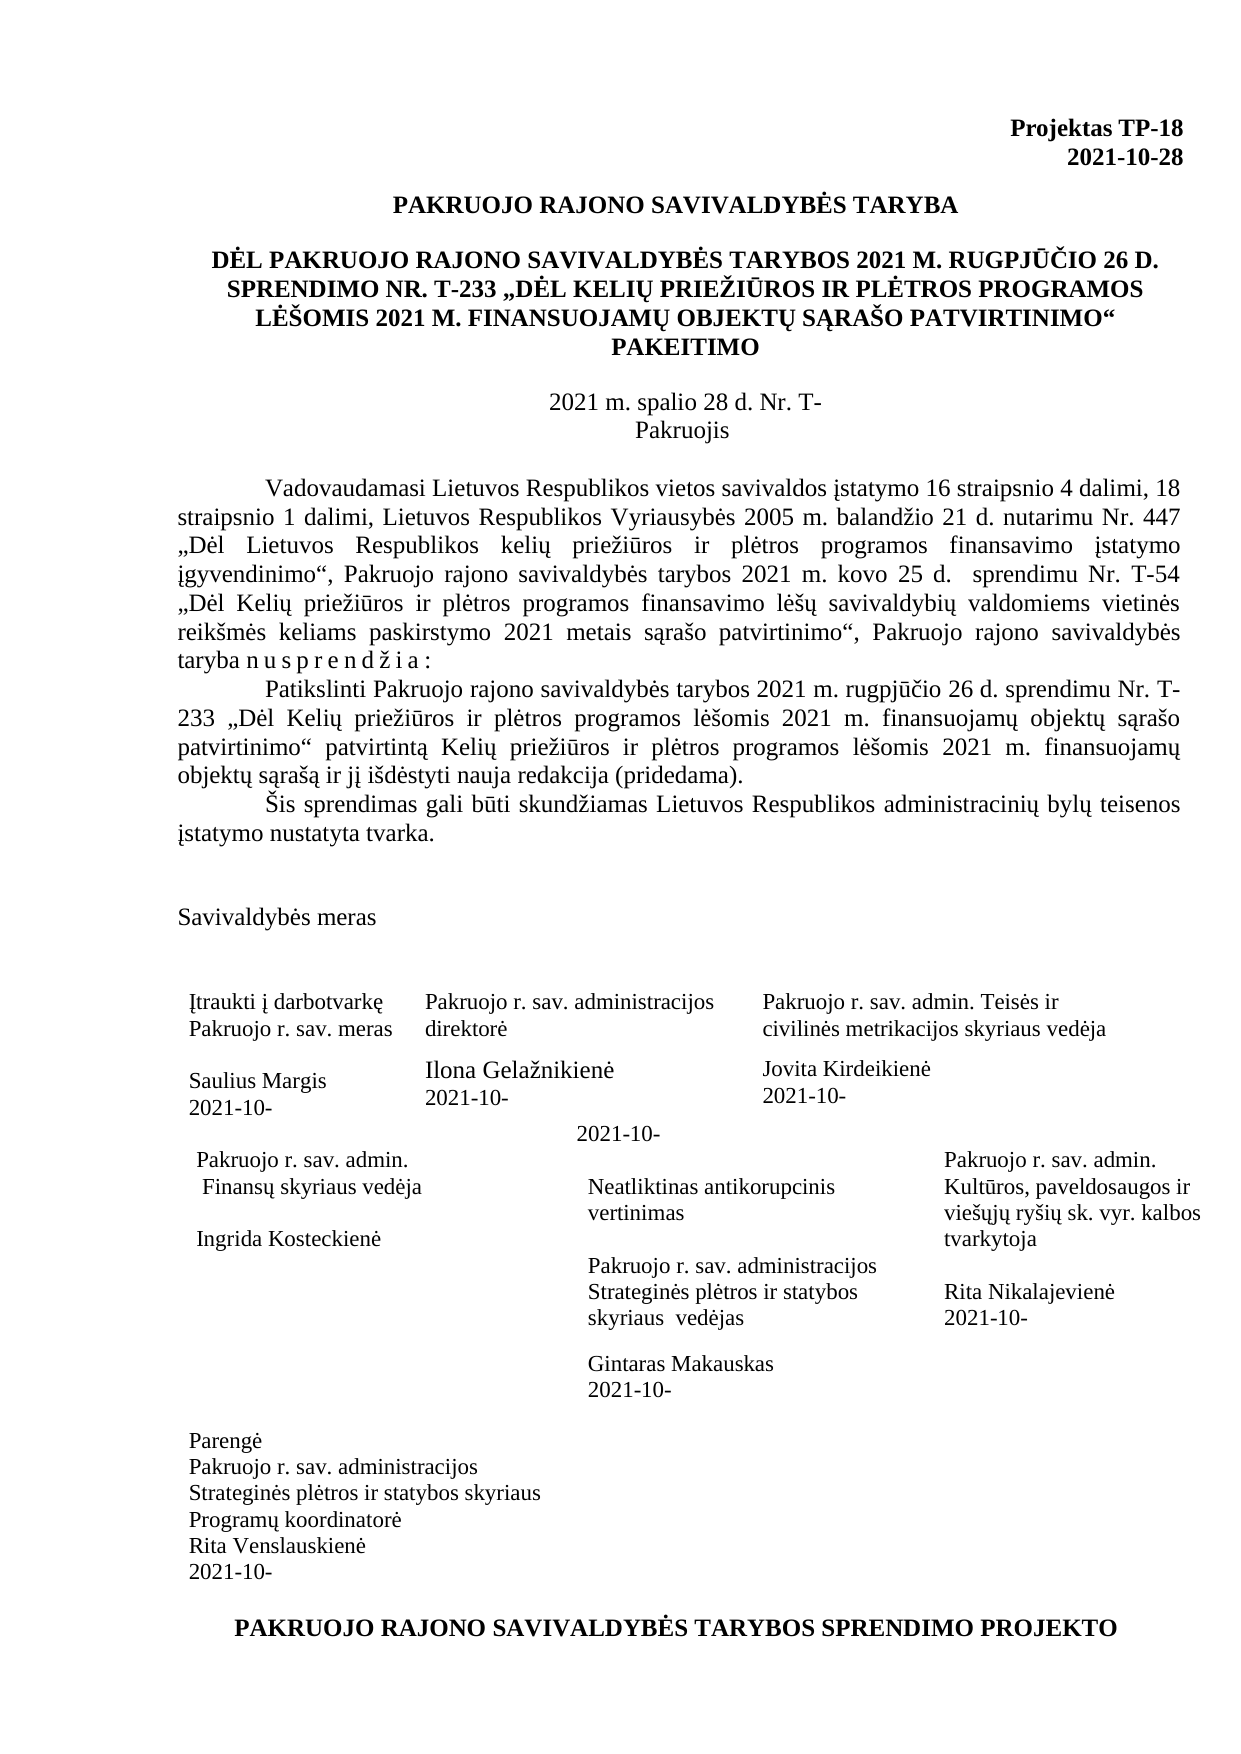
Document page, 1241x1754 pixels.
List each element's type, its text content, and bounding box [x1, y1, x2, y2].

table_cell Pakruojis [177, 416, 1193, 473]
text Vadovaudamasi Lietuvos Respublikos vietos savivaldos įstatymo 16 straipsnio 4 dalimi, 18 straipsnio 1 dalimi, Lietuvos Respublikos Vyriausybės 2005 m. balandžio 21 d. nutarimu Nr. 447 „Dėl Lietuvos Respublikos kelių priežiūros ir plėtros programos finansavimo įstatymo įgyvendinimo“, Pakruojo rajono savivaldybės tarybos 2021 m. kovo 25 d. sprendimu Nr. T-54 „Dėl Kelių priežiūros ir plėtros programos finansavimo lėšų savivaldybių valdomiems vietinės reikšmės keliams paskirstymo 2021 metais sąrašo patvirtinimo“, Pakruojo rajono savivaldybės taryba nusprendžia: [177, 473, 1181, 674]
table_cell 2021 m. spalio 28 d. Nr. T- [177, 387, 1193, 416]
text Finansų skyriaus vedėja [196, 1173, 558, 1199]
table_header Neatliktinas antikorupcinis vertinimas Pakruojo r. sav. administracijos Strateginės plėtros ir statybos skyriaus vedėjas Gintaras Makauskas 2021-10- [576, 1146, 933, 1403]
table_cell [1174, 219, 1193, 246]
text [196, 1199, 558, 1226]
table_cell [177, 361, 1193, 387]
text 2021-10- [177, 1120, 1181, 1146]
text Šis sprendimas gali būti skundžiamas Lietuvos Respublikos administracinių bylų teisenos įstatymo nustatyta tvarka. [177, 789, 1181, 847]
text Projektas TP-18 [933, 113, 1183, 142]
table_header [1151, 988, 1179, 1120]
text PAKRUOJO RAJONO SAVIVALDYBĖS TARYBOS SPRENDIMO PROJEKTO [177, 1613, 1181, 1642]
table_header Parengė Pakruojo r. sav. administracijos Strateginės plėtros ir statybos skyriaus Programų koordinatorė Rita Venslauskienė 2021-10- [177, 1403, 1194, 1585]
text Patikslinti Pakruojo rajono savivaldybės tarybos 2021 m. rugpjūčio 26 d. sprendimu Nr. T-233 „Dėl Kelių priežiūros ir plėtros programos lėšomis 2021 m. finansuojamų objektų sąrašo patvirtinimo“ patvirtintą Kelių priežiūros ir plėtros programos lėšomis 2021 m. finansuojamų objektų sąrašą ir jį išdėstyti nauja redakcija (pridedama). [177, 674, 1181, 789]
text Ingrida Kosteckienė [196, 1226, 558, 1252]
text 2021-10-28 [933, 142, 1183, 170]
table_header [1174, 189, 1193, 219]
text Savivaldybės meras [177, 902, 1181, 931]
table_header Pakruojo r. sav. admin. Kultūros, paveldosaugos ir viešųjų ryšių sk. vyr. kalbos tvarkytoja Rita Nikalajevienė 2021-10- [933, 1146, 1214, 1403]
text Pakruojo r. sav. admin. [196, 1146, 558, 1173]
table_header [1126, 988, 1151, 1120]
table_header Pakruojo r. sav. administracijos direktorė Ilona Gelažnikienė 2021-10- [414, 988, 751, 1120]
table_header Įtraukti į darbotvarkę Pakruojo r. sav. meras Saulius Margis 2021-10- [177, 988, 413, 1120]
table_cell DĖL PAKRUOJO RAJONO SAVIVALDYBĖS TARYBOS 2021 M. RUGPJŪČIO 26 D. SPRENDIMO NR. T-233 „DĖL KELIŲ PRIEŽIŪROS IR PLĖTROS PROGRAMOS LĖŠOMIS 2021 M. FINANSUOJAMŲ OBJEKTŲ SĄRAŠO PATVIRTINIMO“ PAKEITIMO [177, 246, 1193, 361]
table_header PAKRUOJO RAJONO SAVIVALDYBĖS TARYBA [177, 162, 1174, 219]
table_header Pakruojo r. sav. admin. Teisės ir civilinės metrikacijos skyriaus vedėja Jovita Kirdeikienė 2021-10- [751, 988, 1126, 1120]
table_cell [177, 219, 1174, 246]
